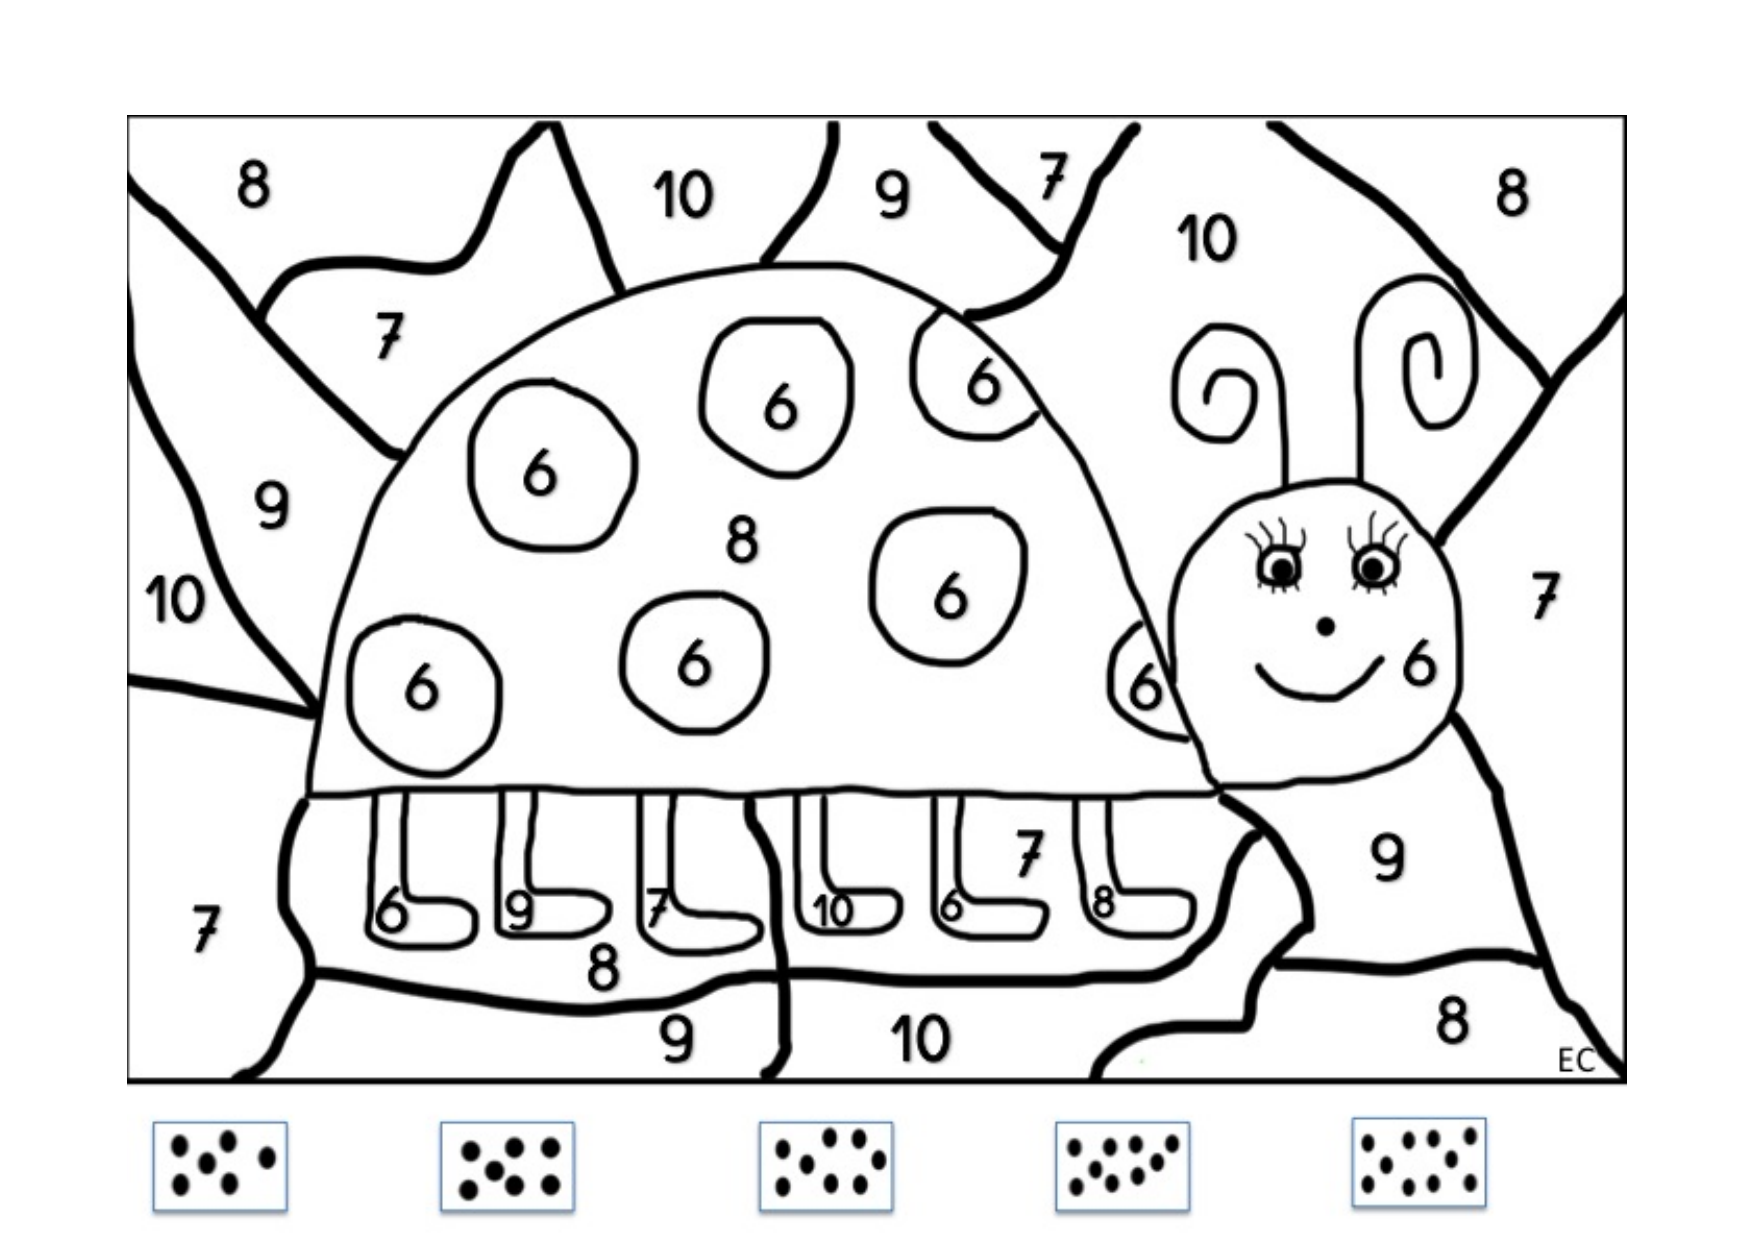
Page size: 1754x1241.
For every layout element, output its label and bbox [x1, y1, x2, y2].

picture [127, 115, 1627, 1241]
